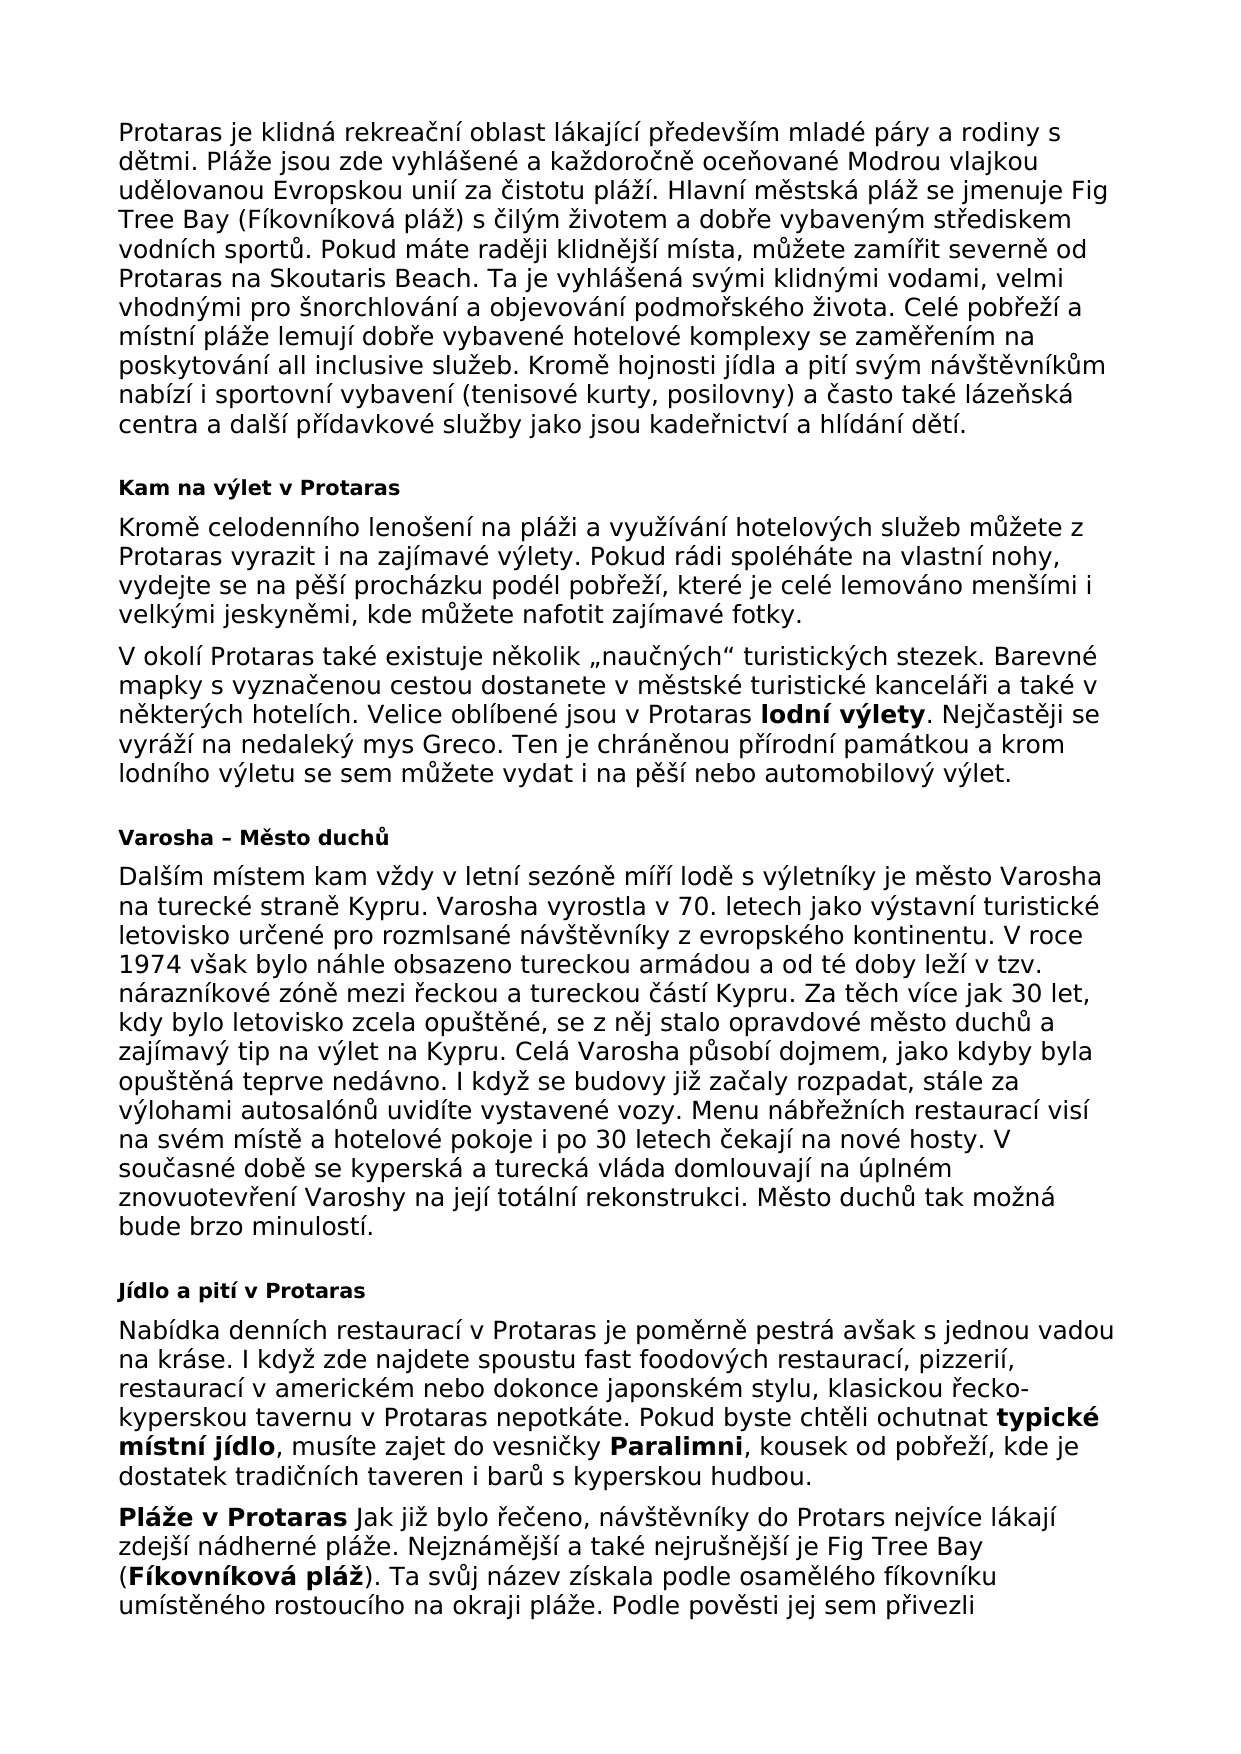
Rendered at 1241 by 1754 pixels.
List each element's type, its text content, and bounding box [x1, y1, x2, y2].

subtitle Varosha – Město duchů [118, 826, 1122, 850]
text Pláže v Protaras Jak již bylo řečeno, návštěvníky do Protars nejvíce lákají zdejší nádherné pláže. Nejznámější a také nejrušnější je Fig Tree Bay (Fíkovníková pláž). Ta svůj název získala podle osamělého fíkovníku umístěného rostoucího na okraji pláže. Podle pověsti jej sem přivezli [118, 1503, 1122, 1620]
subtitle Kam na výlet v Protaras [118, 476, 1122, 501]
subtitle Jídlo a pití v Protaras [118, 1279, 1122, 1303]
text Nabídka denních restaurací v Protaras je poměrně pestrá avšak s jednou vadou na kráse. I když zde najdete spoustu fast foodových restaurací, pizzerií, restaurací v americkém nebo dokonce japonském stylu, klasickou řecko-kyperskou tavernu v Protaras nepotkáte. Pokud byste chtěli ochutnat typické místní jídlo, musíte zajet do vesničky Paralimni, kousek od pobřeží, kde je dostatek tradičních taveren i barů s kyperskou hudbou. [118, 1316, 1122, 1491]
text Kromě celodenního lenošení na pláži a využívání hotelových služeb můžete z Protaras vyrazit i na zajímavé výlety. Pokud rádi spoléháte na vlastní nohy, vydejte se na pěší procházku podél pobřeží, které je celé lemováno menšími i velkými jeskyněmi, kde můžete nafotit zajímavé fotky. [118, 513, 1122, 630]
text Dalším místem kam vždy v letní sezóně míří lodě s výletníky je město Varosha na turecké straně Kypru. Varosha vyrostla v 70. letech jako výstavní turistické letovisko určené pro rozmlsané návštěvníky z evropského kontinentu. V roce 1974 však bylo náhle obsazeno tureckou armádou a od té doby leží v tzv. nárazníkové zóně mezi řeckou a tureckou částí Kypru. Za těch více jak 30 let, kdy bylo letovisko zcela opuštěné, se z něj stalo opravdové město duchů a zajímavý tip na výlet na Kypru. Celá Varosha působí dojmem, jako kdyby byla opuštěná teprve nedávno. I když se budovy již začaly rozpadat, stále za výlohami autosalónů uvidíte vystavené vozy. Menu nábřežních restaurací visí na svém místě a hotelové pokoje i po 30 letech čekají na nové hosty. V současné době se kyperská a turecká vláda domlouvají na úplném znovuotevření Varoshy na její totální rekonstrukci. Město duchů tak možná bude brzo minulostí. [118, 862, 1122, 1242]
text V okolí Protaras také existuje několik „naučných“ turistických stezek. Barevné mapky s vyznačenou cestou dostanete v městské turistické kanceláři a také v některých hotelích. Velice oblíbené jsou v Protaras lodní výlety. Nejčastěji se vyráží na nedaleký mys Greco. Ten je chráněnou přírodní památkou a krom lodního výletu se sem můžete vydat i na pěší nebo automobilový výlet. [118, 642, 1122, 788]
text Protaras je klidná rekreační oblast lákající především mladé páry a rodiny s dětmi. Pláže jsou zde vyhlášené a každoročně oceňované Modrou vlajkou udělovanou Evropskou unií za čistotu pláží. Hlavní městská pláž se jmenuje Fig Tree Bay (Fíkovníková pláž) s čilým životem a dobře vybaveným střediskem vodních sportů. Pokud máte raději klidnější místa, můžete zamířit severně od Protaras na Skoutaris Beach. Ta je vyhlášená svými klidnými vodami, velmi vhodnými pro šnorchlování a objevování podmořského života. Celé pobřeží a místní pláže lemují dobře vybavené hotelové komplexy se zaměřením na poskytování all inclusive služeb. Kromě hojnosti jídla a pití svým návštěvníkům nabízí i sportovní vybavení (tenisové kurty, posilovny) a často také lázeňská centra a další přídavkové služby jako jsou kadeřnictví a hlídání dětí. [118, 118, 1122, 439]
